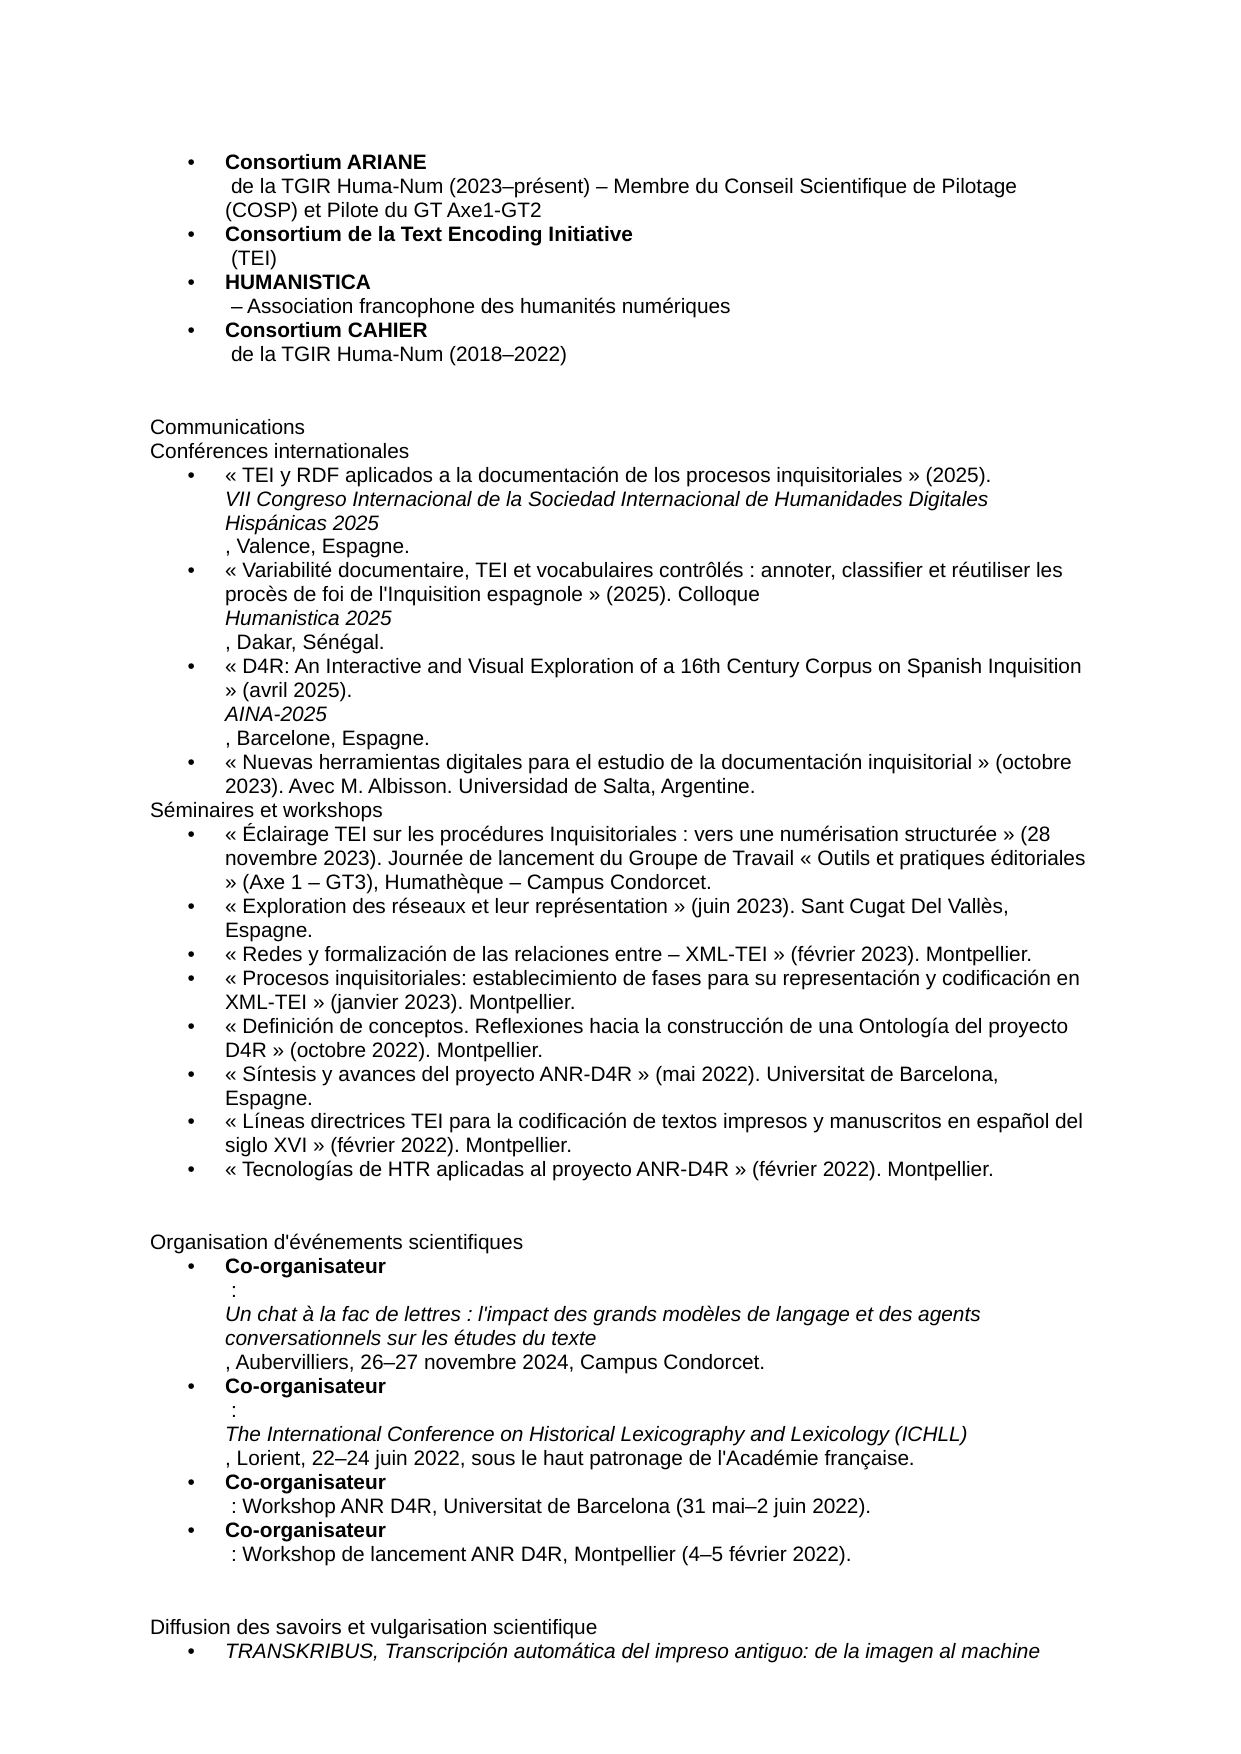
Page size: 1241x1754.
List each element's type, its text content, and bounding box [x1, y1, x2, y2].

list Consortium ARIANE [187, 150, 1090, 174]
list de la TGIR Huma-Num (2018–2022) [187, 342, 1090, 366]
subtitle Diffusion des savoirs et vulgarisation scientifique [150, 1614, 1090, 1638]
list « TEI y RDF aplicados a la documentación de los procesos inquisitoriales » (2025). [187, 462, 1090, 486]
list , Dakar, Sénégal. [187, 630, 1090, 654]
list « Variabilité documentaire, TEI et vocabulaires contrôlés : annoter, classifier et réutiliser les procès de foi de l'Inquisition espagnole » (2025). Colloque [187, 558, 1090, 606]
subtitle Conférences internationales [150, 438, 1090, 462]
list Co-organisateur [187, 1518, 1090, 1542]
list AINA-2025 [187, 702, 1090, 726]
list HUMANISTICA [187, 270, 1090, 294]
list VII Congreso Internacional de la Sociedad Internacional de Humanidades Digitales Hispánicas 2025 [187, 486, 1090, 534]
list « Exploration des réseaux et leur représentation » (juin 2023). Sant Cugat Del Vallès, Espagne. [187, 894, 1090, 942]
subtitle Séminaires et workshops [150, 798, 1090, 822]
list « D4R: An Interactive and Visual Exploration of a 16th Century Corpus on Spanish Inquisition » (avril 2025). [187, 654, 1090, 702]
list Un chat à la fac de lettres : l'impact des grands modèles de langage et des agents conversationnels sur les études du texte [187, 1302, 1090, 1350]
list Consortium CAHIER [187, 318, 1090, 342]
list Humanistica 2025 [187, 606, 1090, 630]
subtitle Organisation d'événements scientifiques [150, 1230, 1090, 1254]
list : Workshop de lancement ANR D4R, Montpellier (4–5 février 2022). [187, 1542, 1090, 1566]
list – Association francophone des humanités numériques [187, 294, 1090, 318]
list : Workshop ANR D4R, Universitat de Barcelona (31 mai–2 juin 2022). [187, 1494, 1090, 1518]
list Co-organisateur [187, 1374, 1090, 1398]
list « Tecnologías de HTR aplicadas al proyecto ANR-D4R » (février 2022). Montpellier. [187, 1157, 1090, 1181]
list de la TGIR Huma-Num (2023–présent) – Membre du Conseil Scientifique de Pilotage (COSP) et Pilote du GT Axe1-GT2 [187, 174, 1090, 222]
list « Éclairage TEI sur les procédures Inquisitoriales : vers une numérisation structurée » (28 novembre 2023). Journée de lancement du Groupe de Travail « Outils et pratiques éditoriales » (Axe 1 – GT3), Humathèque – Campus Condorcet. [187, 822, 1090, 894]
list Co-organisateur [187, 1254, 1090, 1278]
list , Barcelone, Espagne. [187, 726, 1090, 750]
list , Valence, Espagne. [187, 534, 1090, 558]
list « Nuevas herramientas digitales para el estudio de la documentación inquisitorial » (octobre 2023). Avec M. Albisson. Universidad de Salta, Argentine. [187, 750, 1090, 798]
list « Definición de conceptos. Reflexiones hacia la construcción de una Ontología del proyecto D4R » (octobre 2022). Montpellier. [187, 1013, 1090, 1061]
subtitle Communications [150, 414, 1090, 438]
list Consortium de la Text Encoding Initiative [187, 222, 1090, 246]
list TRANSKRIBUS, Transcripción automática del impreso antiguo: de la imagen al machine [187, 1638, 1090, 1662]
list : [187, 1398, 1090, 1422]
list : [187, 1278, 1090, 1302]
list (TEI) [187, 246, 1090, 270]
list , Aubervilliers, 26–27 novembre 2024, Campus Condorcet. [187, 1350, 1090, 1374]
list « Síntesis y avances del proyecto ANR-D4R » (mai 2022). Universitat de Barcelona, Espagne. [187, 1061, 1090, 1109]
list The International Conference on Historical Lexicography and Lexicology (ICHLL) [187, 1422, 1090, 1446]
list « Procesos inquisitoriales: establecimiento de fases para su representación y codificación en XML-TEI » (janvier 2023). Montpellier. [187, 966, 1090, 1013]
list , Lorient, 22–24 juin 2022, sous le haut patronage de l'Académie française. [187, 1446, 1090, 1470]
list Co-organisateur [187, 1470, 1090, 1494]
list « Líneas directrices TEI para la codificación de textos impresos y manuscritos en español del siglo XVI » (février 2022). Montpellier. [187, 1109, 1090, 1157]
list « Redes y formalización de las relaciones entre – XML-TEI » (février 2023). Montpellier. [187, 942, 1090, 966]
